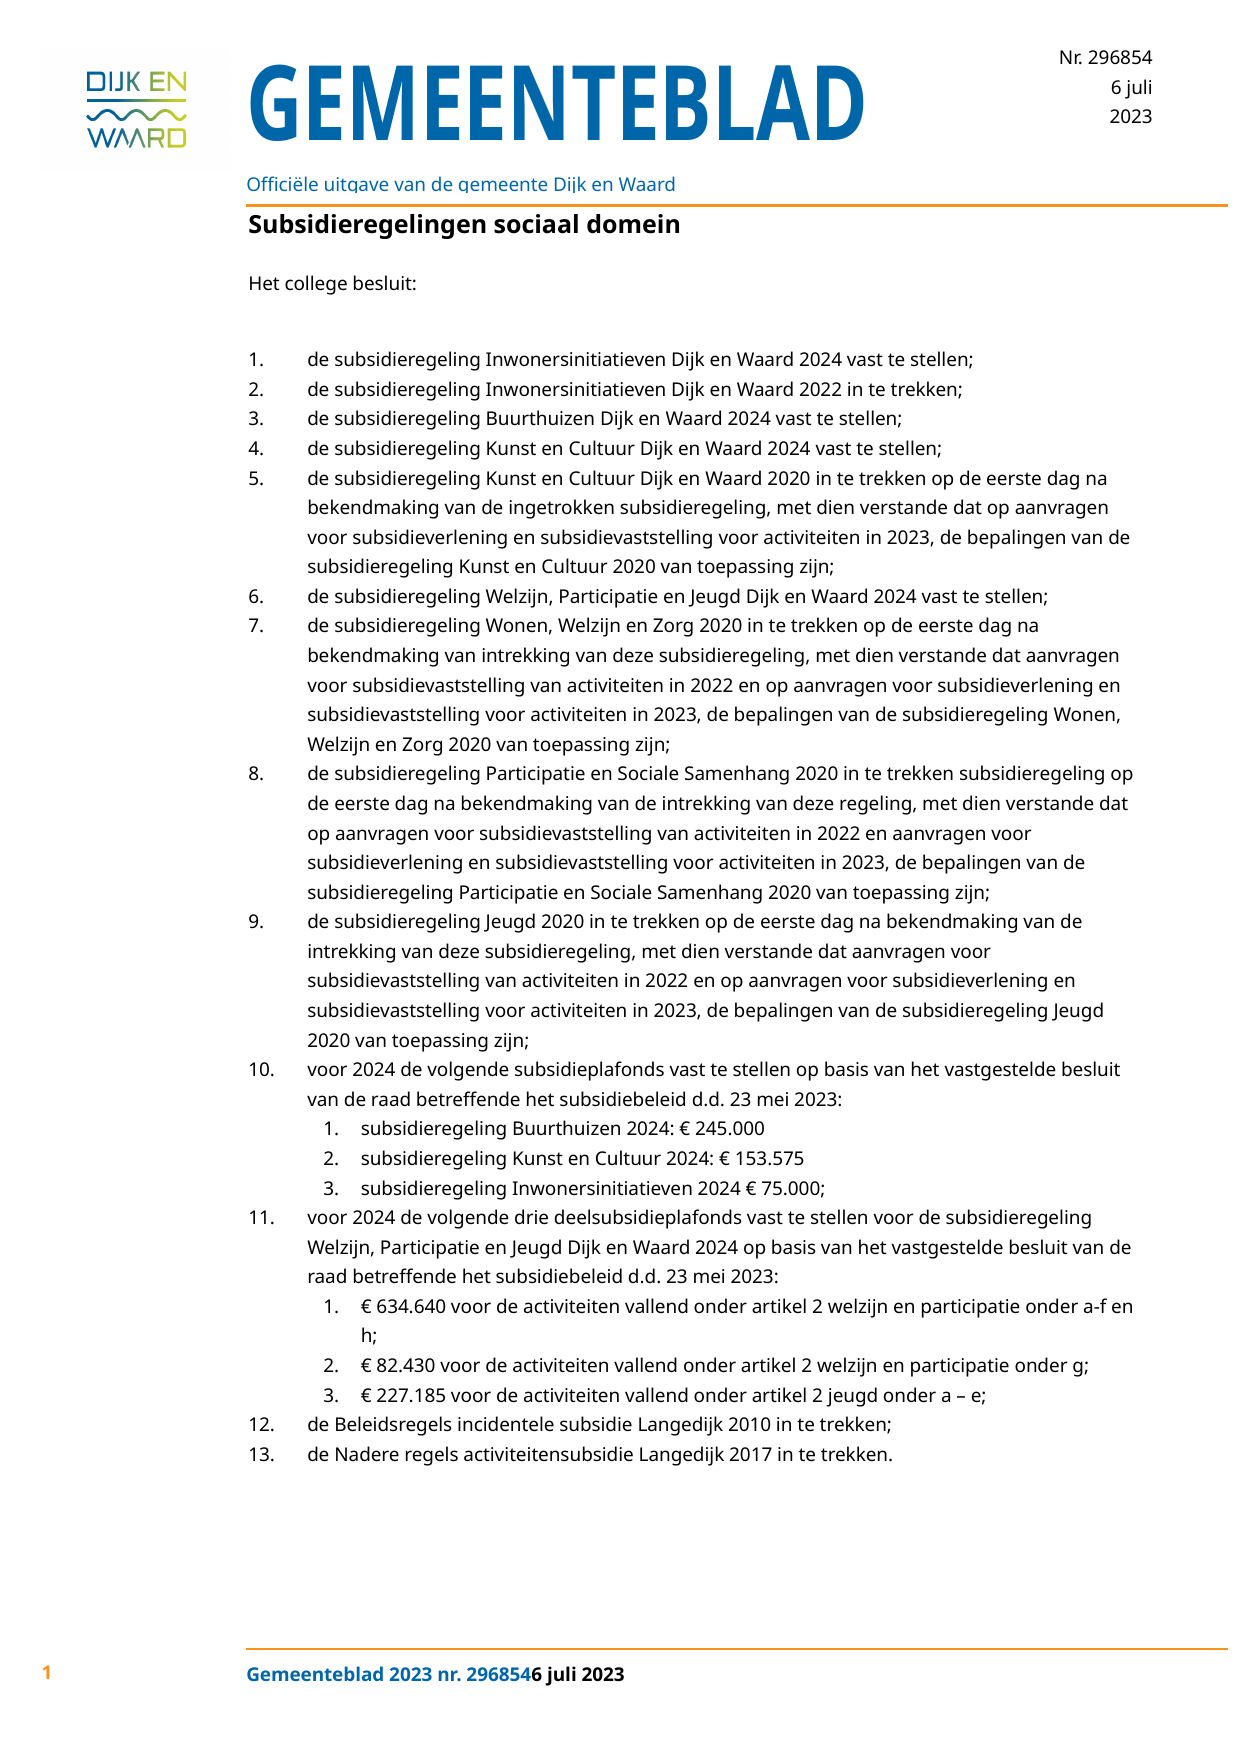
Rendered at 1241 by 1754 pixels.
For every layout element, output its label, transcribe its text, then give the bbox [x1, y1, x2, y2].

list de subsidieregeling Inwonersinitiatieven Dijk en Waard 2024 vast te stellen; [248, 346, 1152, 372]
list € 82.430 voor de activiteiten vallend onder artikel 2 welzijn en participatie onder g; [323, 1352, 1152, 1378]
list de subsidieregeling Jeugd 2020 in te trekken op de eerste dag na bekendmaking van de intrekking van deze subsidieregeling, met dien verstande dat aanvragen voor subsidievaststelling van activiteiten in 2022 en op aanvragen voor subsidieverlening en subsidievaststelling voor activiteiten in 2023, de bepalingen van de subsidieregeling Jeugd 2020 van toepassing zijn; [248, 908, 1152, 1053]
list de subsidieregeling Inwonersinitiatieven Dijk en Waard 2022 in te trekken; [248, 376, 1152, 402]
list de subsidieregeling Kunst en Cultuur Dijk en Waard 2024 vast te stellen; [248, 435, 1152, 461]
list voor 2024 de volgende subsidieplafonds vast te stellen op basis van het vastgestelde besluit van de raad betreffende het subsidiebeleid d.d. 23 mei 2023: [248, 1056, 1152, 1112]
list de subsidieregeling Welzijn, Participatie en Jeugd Dijk en Waard 2024 vast te stellen; [248, 583, 1152, 609]
list subsidieregeling Buurthuizen 2024: € 245.000 [323, 1116, 1152, 1141]
list voor 2024 de volgende drie deelsubsidieplafonds vast te stellen voor de subsidieregeling Welzijn, Participatie en Jeugd Dijk en Waard 2024 op basis van het vastgestelde besluit van de raad betreffende het subsidiebeleid d.d. 23 mei 2023: [248, 1204, 1152, 1289]
list de subsidieregeling Kunst en Cultuur Dijk en Waard 2020 in te trekken op de eerste dag na bekendmaking van de ingetrokken subsidieregeling, met dien verstande dat op aanvragen voor subsidieverlening en subsidievaststelling voor activiteiten in 2023, de bepalingen van de subsidieregeling Kunst en Cultuur 2020 van toepassing zijn; [248, 465, 1152, 579]
list € 227.185 voor de activiteiten vallend onder artikel 2 jeugd onder a – e; [323, 1382, 1152, 1408]
list de subsidieregeling Buurthuizen Dijk en Waard 2024 vast te stellen; [248, 406, 1152, 431]
list subsidieregeling Inwonersinitiatieven 2024 € 75.000; [323, 1175, 1152, 1201]
list de subsidieregeling Wonen, Welzijn en Zorg 2020 in te trekken op de eerste dag na bekendmaking van intrekking van deze subsidieregeling, met dien verstande dat aanvragen voor subsidievaststelling van activiteiten in 2022 en op aanvragen voor subsidieverlening en subsidievaststelling voor activiteiten in 2023, de bepalingen van de subsidieregeling Wonen, Welzijn en Zorg 2020 van toepassing zijn; [248, 613, 1152, 757]
list de Nadere regels activiteitensubsidie Langedijk 2017 in te trekken. [248, 1441, 1152, 1467]
list € 634.640 voor de activiteiten vallend onder artikel 2 welzijn en participatie onder a-f en h; [323, 1293, 1152, 1348]
text Subsidieregelingen sociaal domein [248, 207, 1152, 241]
list subsidieregeling Kunst en Cultuur 2024: € 153.575 [323, 1145, 1152, 1171]
list de subsidieregeling Participatie en Sociale Samenhang 2020 in te trekken subsidieregeling op de eerste dag na bekendmaking van de intrekking van deze regeling, met dien verstande dat op aanvragen voor subsidievaststelling van activiteiten in 2022 en aanvragen voor subsidieverlening en subsidievaststelling voor activiteiten in 2023, de bepalingen van de subsidieregeling Participatie en Sociale Samenhang 2020 van toepassing zijn; [248, 761, 1152, 905]
text Het college besluit: [248, 270, 1152, 296]
list de Beleidsregels incidentele subsidie Langedijk 2010 in te trekken; [248, 1411, 1152, 1437]
picture [41, 47, 231, 172]
